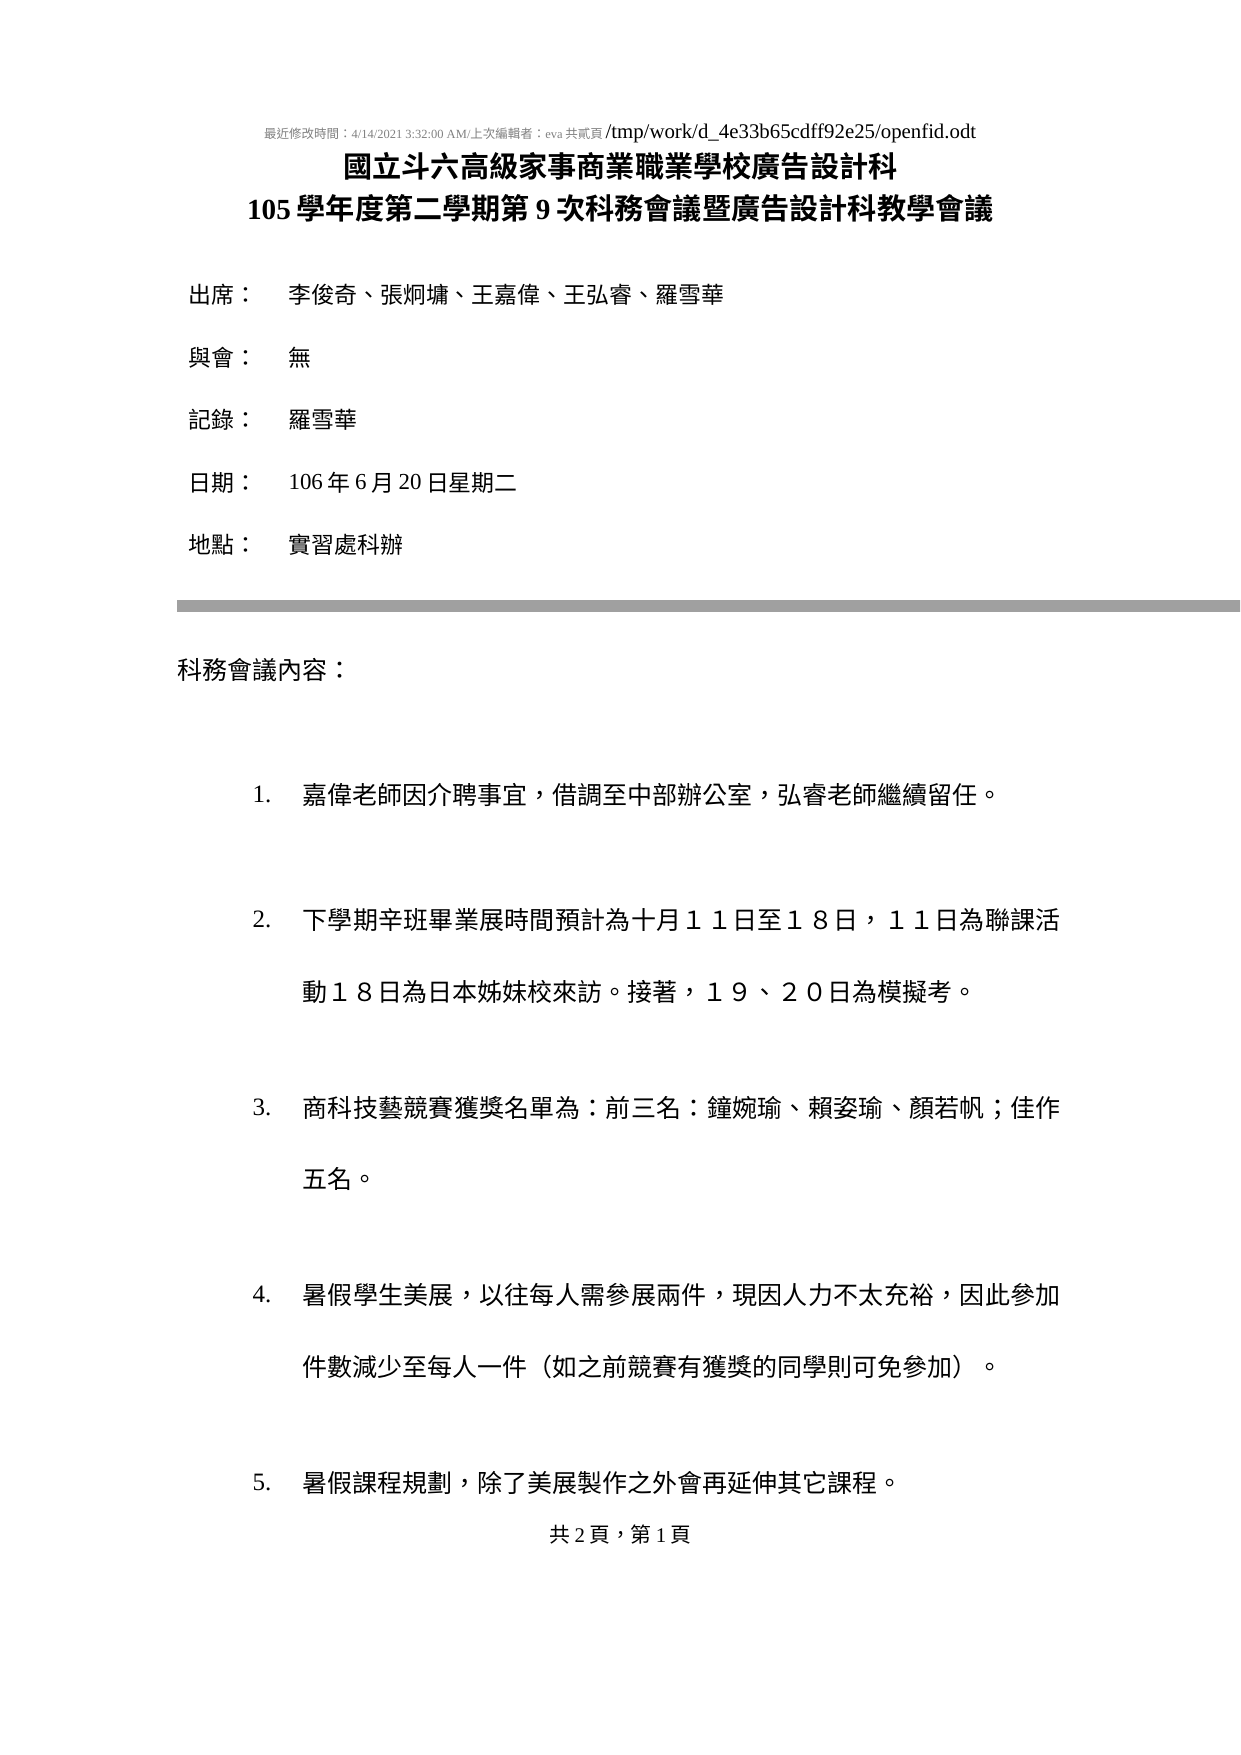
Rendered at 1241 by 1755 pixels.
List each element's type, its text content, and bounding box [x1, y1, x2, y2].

list 下學期辛班畢業展時間預計為十月１１日至１８日，１１日為聯課活動１８日為日本姊妹校來訪。接著，１９、２０日為模擬考。 [252, 877, 1063, 1011]
table_cell 記錄： [177, 377, 277, 439]
list 暑假課程規劃，除了美展製作之外會再延伸其它課程。 [252, 1439, 1063, 1502]
table_header 李俊奇、張炯墉、王嘉偉、王弘睿、羅雪華 [277, 252, 1048, 314]
list 商科技藝競賽獲獎名單為：前三名：鐘婉瑜、賴姿瑜、顏若帆；佳作五名。 [252, 1064, 1063, 1199]
table_cell 地點： [177, 502, 277, 564]
subtitle 科務會議內容： [177, 627, 1063, 689]
table_cell 106年6月20日星期二 [277, 440, 1048, 502]
list 暑假學生美展，以往每人需參展兩件，現因人力不太充裕，因此參加件數減少至每人一件（如之前競賽有獲獎的同學則可免參加）。 [252, 1252, 1063, 1386]
table_header 出席： [177, 252, 277, 314]
table_cell 實習處科辦 [277, 502, 1048, 564]
table_cell 無 [277, 315, 1048, 377]
table_cell 日期： [177, 440, 277, 502]
table_cell 與會： [177, 315, 277, 377]
list 嘉偉老師因介聘事宜，借調至中部辦公室，弘睿老師繼續留任。 [252, 752, 1063, 814]
table_cell 羅雪華 [277, 377, 1048, 439]
